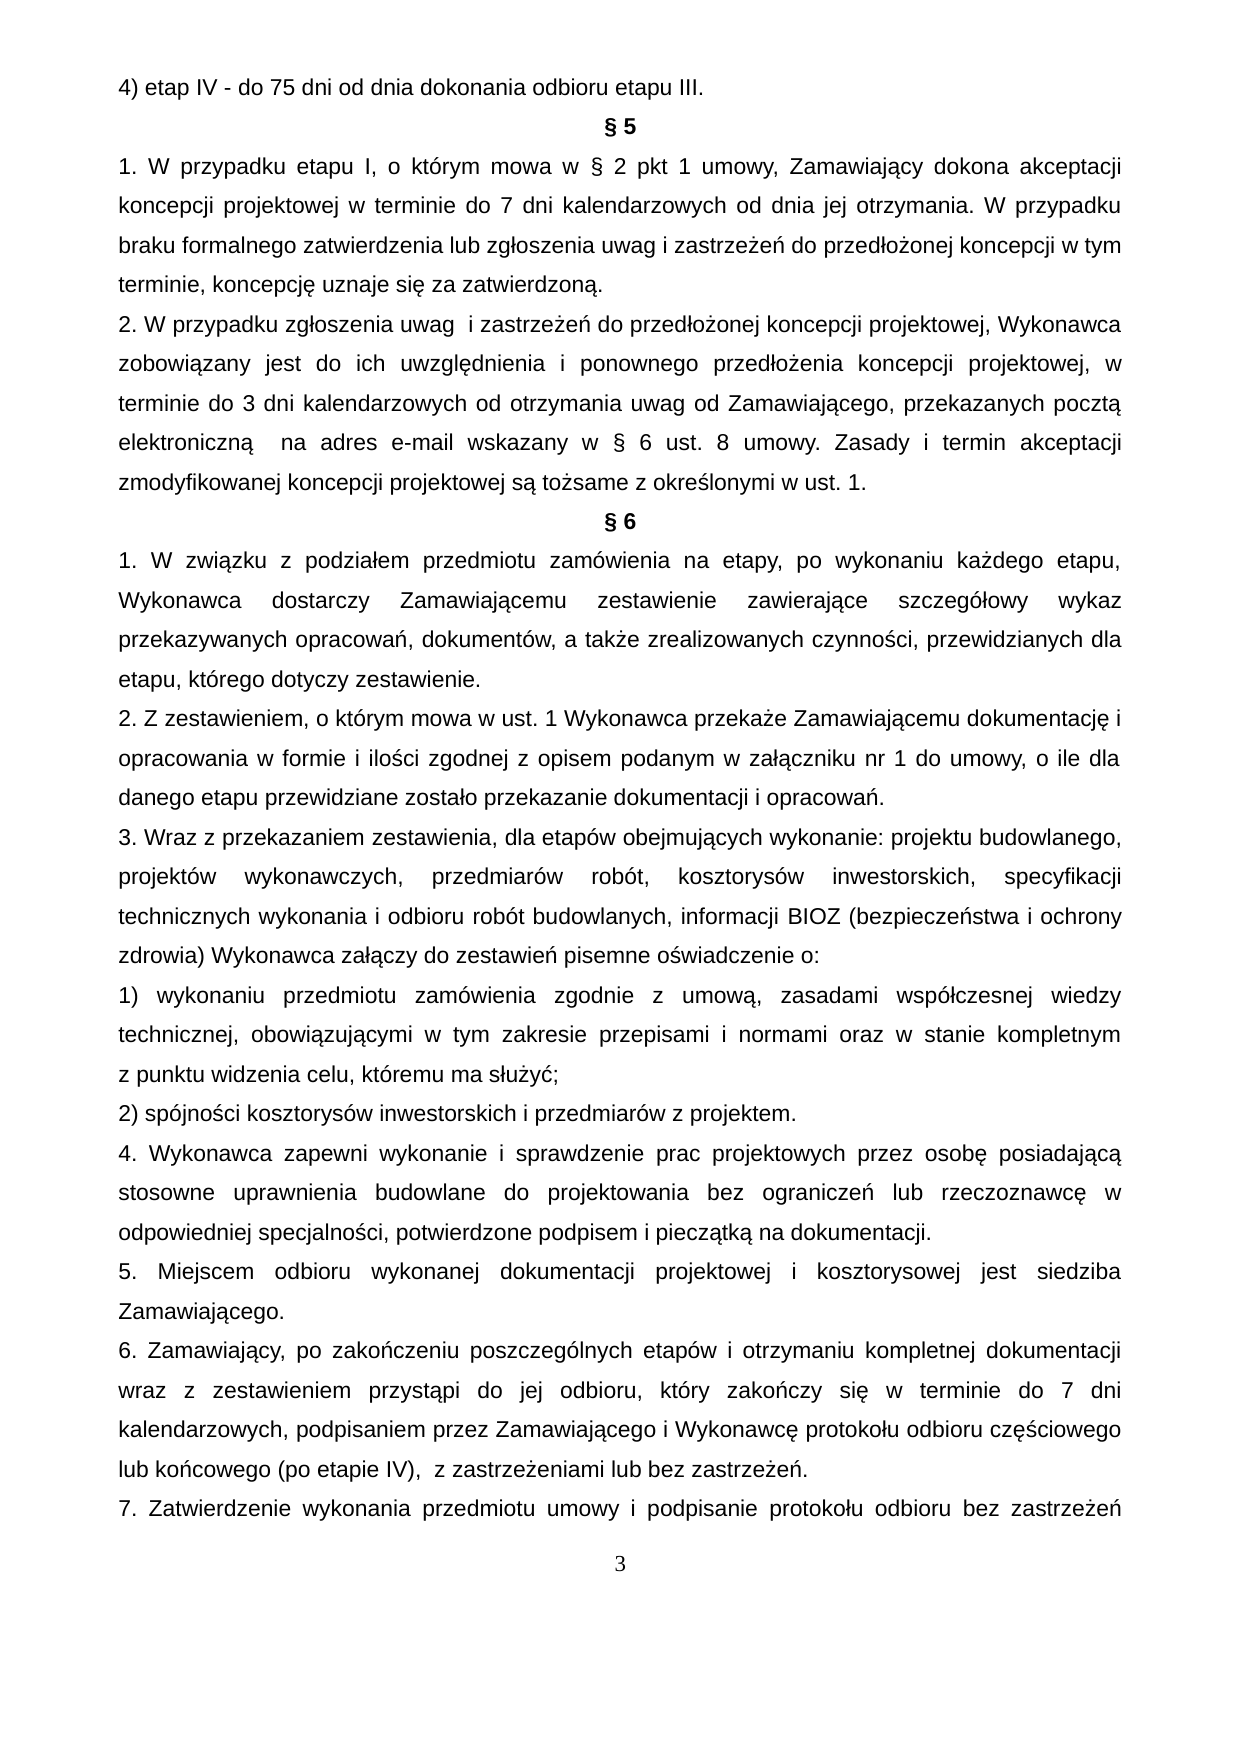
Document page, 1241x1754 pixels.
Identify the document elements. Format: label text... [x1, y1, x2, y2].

text 1. W związku z podziałem przedmiotu zamówienia na etapy, po wykonaniu każdego etapu, Wykonawca dostarczy Zamawiającemu zestawienie zawierające szczegółowy wykaz przekazywanych opracowań, dokumentów, a także zrealizowanych czynności, przewidzianych dla etapu, którego dotyczy zestawienie. [118, 547, 1122, 692]
text 4. Wykonawca zapewni wykonanie i sprawdzenie prac projektowych przez osobę posiadającą stosowne uprawnienia budowlane do projektowania bez ograniczeń lub rzeczoznawcę w odpowiedniej specjalności, potwierdzone podpisem i pieczątką na dokumentacji. [118, 1140, 1122, 1245]
text § 6 [118, 508, 1122, 534]
text § 5 [118, 113, 1122, 139]
text 1) wykonaniu przedmiotu zamówienia zgodnie z umową, zasadami współczesnej wiedzy technicznej, obowiązującymi w tym zakresie przepisami i normami oraz w stanie kompletnym z punktu widzenia celu, któremu ma służyć; [118, 982, 1122, 1087]
text 4) etap IV - do 75 dni od dnia dokonania odbioru etapu III. [118, 74, 1122, 100]
text 2. Z zestawieniem, o którym mowa w ust. 1 Wykonawca przekaże Zamawiającemu dokumentację i opracowania w formie i ilości zgodnej z opisem podanym w załączniku nr 1 do umowy, o ile dla danego etapu przewidziane zostało przekazanie dokumentacji i opracowań. [118, 705, 1122, 811]
text 2) spójności kosztorysów inwestorskich i przedmiarów z projektem. [118, 1100, 1122, 1127]
text 7. Zatwierdzenie wykonania przedmiotu umowy i podpisanie protokołu odbioru bez zastrzeżeń [118, 1495, 1122, 1521]
text 6. Zamawiający, po zakończeniu poszczególnych etapów i otrzymaniu kompletnej dokumentacji wraz z zestawieniem przystąpi do jej odbioru, który zakończy się w terminie do 7 dni kalendarzowych, podpisaniem przez Zamawiającego i Wykonawcę protokołu odbioru częściowego lub końcowego (po etapie IV), z zastrzeżeniami lub bez zastrzeżeń. [118, 1337, 1122, 1482]
text 1. W przypadku etapu I, o którym mowa w § 2 pkt 1 umowy, Zamawiający dokona akceptacji koncepcji projektowej w terminie do 7 dni kalendarzowych od dnia jej otrzymania. W przypadku braku formalnego zatwierdzenia lub zgłoszenia uwag i zastrzeżeń do przedłożonej koncepcji w tym terminie, koncepcję uznaje się za zatwierdzoną. [118, 153, 1122, 297]
text 3. Wraz z przekazaniem zestawienia, dla etapów obejmujących wykonanie: projektu budowlanego, projektów wykonawczych, przedmiarów robót, kosztorysów inwestorskich, specyfikacji technicznych wykonania i odbioru robót budowlanych, informacji BIOZ (bezpieczeństwa i ochrony zdrowia) Wykonawca załączy do zestawień pisemne oświadczenie o: [118, 824, 1122, 969]
text 2. W przypadku zgłoszenia uwag i zastrzeżeń do przedłożonej koncepcji projektowej, Wykonawca zobowiązany jest do ich uwzględnienia i ponownego przedłożenia koncepcji projektowej, w terminie do 3 dni kalendarzowych od otrzymania uwag od Zamawiającego, przekazanych pocztą elektroniczną na adres e-mail wskazany w § 6 ust. 8 umowy. Zasady i termin akceptacji zmodyfikowanej koncepcji projektowej są tożsame z określonymi w ust. 1. [118, 311, 1122, 495]
text 5. Miejscem odbioru wykonanej dokumentacji projektowej i kosztorysowej jest siedziba Zamawiającego. [118, 1258, 1122, 1324]
